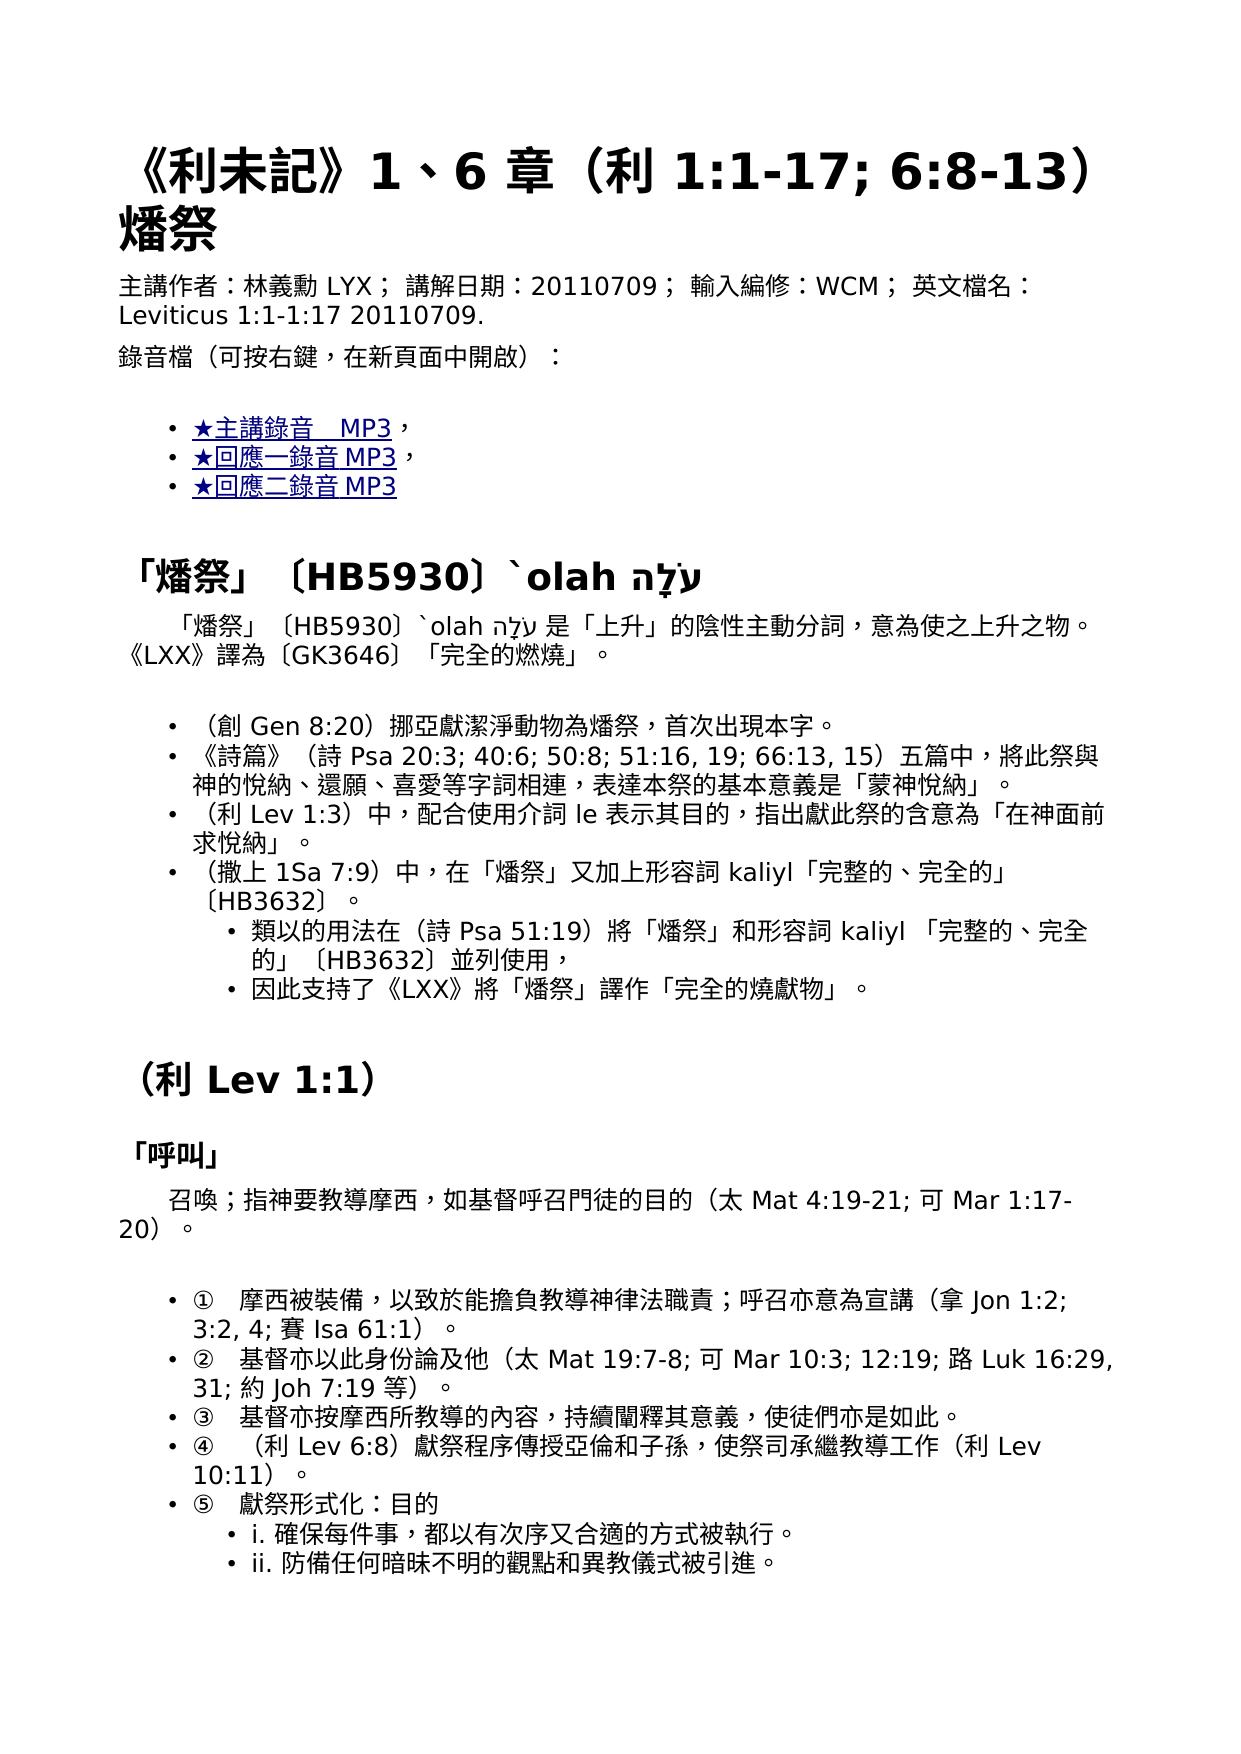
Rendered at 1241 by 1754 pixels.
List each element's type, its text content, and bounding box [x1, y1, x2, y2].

text 召喚；指神要教導摩西，如基督呼召門徒的目的（太 Mat 4:19-21; 可 Mar 1:17-20）。 [118, 1186, 1122, 1244]
list ★回應二錄音MP3 [177, 472, 1122, 502]
list 《詩篇》（詩 Psa 20:3; 40:6; 50:8; 51:16, 19; 66:13, 15）五篇中，將此祭與神的悅納、還願、喜愛等字詞相連，表達本祭的基本意義是「蒙神悅納」。 [177, 742, 1122, 800]
list ii. 防備任何暗昧不明的觀點和異教儀式被引進。 [236, 1549, 1122, 1578]
list （創 Gen 8:20）挪亞獻潔淨動物為燔祭，首次出現本字。 [177, 712, 1122, 742]
list ④ （利 Lev 6:8）獻祭程序傳授亞倫和子孫，使祭司承繼教導工作（利 Lev 10:11）。 [177, 1432, 1122, 1491]
list ⑤ 獻祭形式化：目的 [177, 1491, 1122, 1520]
list （利 Lev 1:3）中，配合使用介詞 le 表示其目的，指出獻此祭的含意為「在神面前求悅納」。 [177, 800, 1122, 858]
subtitle 《利未記》1、6 章（利 1:1-17; 6:8-13）燔祭 [118, 143, 1122, 259]
list 類以的用法在（詩 Psa 51:19）將「燔祭」和形容詞 kaliyl 「完整的、完全的」〔HB3632〕並列使用， [236, 917, 1122, 975]
text 錄音檔（可按右鍵，在新頁面中開啟）： [118, 343, 1122, 372]
list 因此支持了《LXX》將「燔祭」譯作「完全的燒獻物」。 [236, 975, 1122, 1004]
subtitle （利 Lev 1:1） [118, 1059, 1122, 1102]
list i. 確保每件事，都以有次序又合適的方式被執行。 [236, 1520, 1122, 1549]
list （撒上 1Sa 7:9）中，在「燔祭」又加上形容詞 kaliyl「完整的、完全的」〔HB3632〕。 [177, 858, 1122, 917]
list ③ 基督亦按摩西所教導的內容，持續闡釋其意義，使徒們亦是如此。 [177, 1403, 1122, 1432]
list ★回應一錄音MP3， [177, 443, 1122, 472]
list ② 基督亦以此身份論及他（太 Mat 19:7-8; 可 Mar 10:3; 12:19; 路 Luk 16:29, 31; 約 Joh 7:19 等）。 [177, 1345, 1122, 1403]
subtitle 「呼叫」 [118, 1140, 1122, 1174]
text 主講作者：林義勳 LYX； 講解日期：20110709； 輸入編修：WCM； 英文檔名：Leviticus 1:1-1:17 20110709. [118, 272, 1122, 330]
list ★主講錄音 MP3， [177, 414, 1122, 443]
subtitle 「燔祭」〔HB5930〕`olah עֹלָה [118, 556, 1122, 600]
text 「燔祭」〔HB5930〕`olah עֹלָה 是「上升」的陰性主動分詞，意為使之上升之物。《LXX》譯為〔GK3646〕「完全的燃燒」。 [118, 612, 1122, 671]
list ① 摩西被裝備，以致於能擔負教導神律法職責；呼召亦意為宣講（拿 Jon 1:2; 3:2, 4; 賽 Isa 61:1）。 [177, 1287, 1122, 1345]
